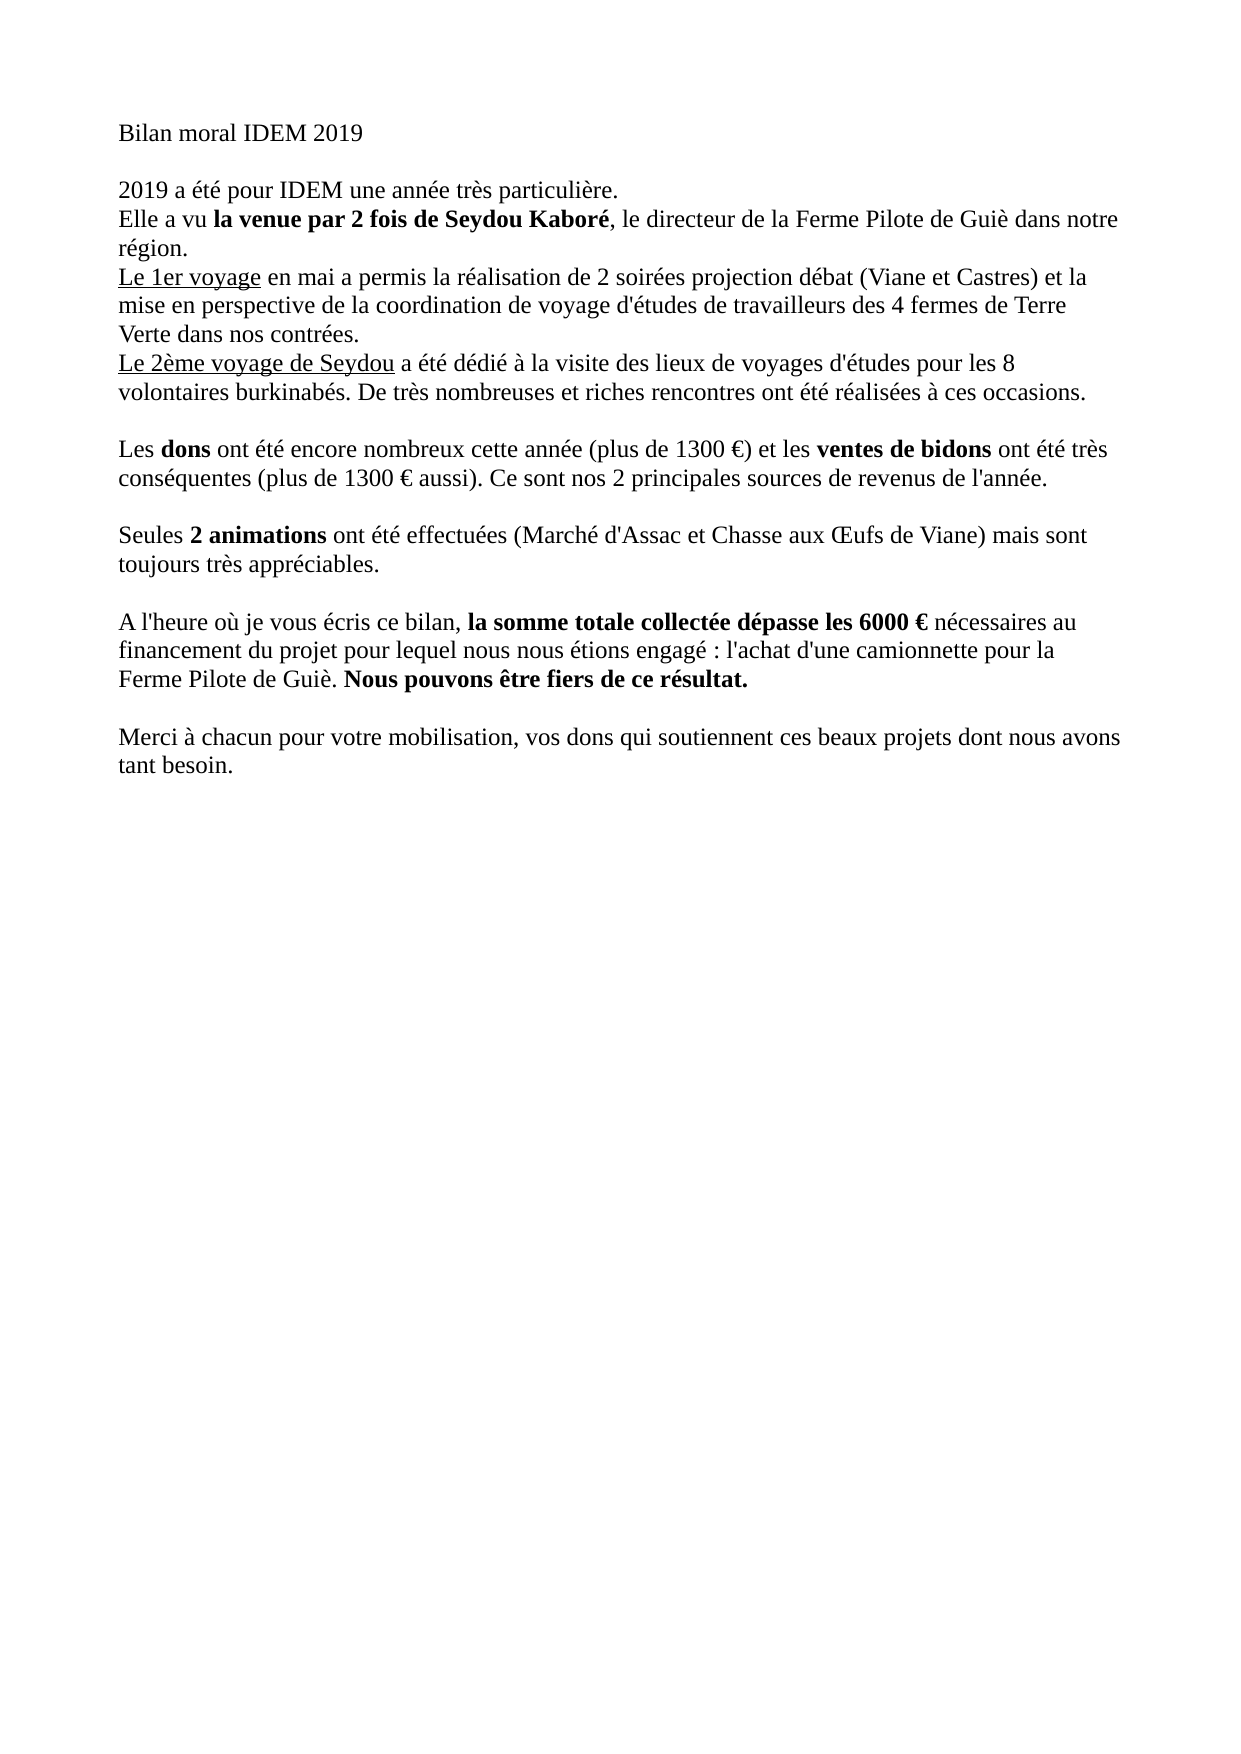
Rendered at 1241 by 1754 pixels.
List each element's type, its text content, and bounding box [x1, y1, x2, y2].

text Elle a vu la venue par 2 fois de Seydou Kaboré, le directeur de la Ferme Pilote de Guiè dans notre région. [118, 204, 1122, 262]
text Merci à chacun pour votre mobilisation, vos dons qui soutiennent ces beaux projets dont nous avons tant besoin. [118, 722, 1122, 779]
text A l'heure où je vous écris ce bilan, la somme totale collectée dépasse les 6000 € nécessaires au financement du projet pour lequel nous nous étions engagé : l'achat d'une camionnette pour la Ferme Pilote de Guiè. Nous pouvons être fiers de ce résultat. [118, 607, 1122, 693]
text Le 2ème voyage de Seydou a été dédié à la visite des lieux de voyages d'études pour les 8 volontaires burkinabés. De très nombreuses et riches rencontres ont été réalisées à ces occasions. [118, 348, 1122, 406]
text Seules 2 animations ont été effectuées (Marché d'Assac et Chasse aux Œufs de Viane) mais sont toujours très appréciables. [118, 521, 1122, 578]
text Bilan moral IDEM 2019 [118, 118, 1122, 147]
text 2019 a été pour IDEM une année très particulière. [118, 176, 1122, 204]
text Le 1er voyage en mai a permis la réalisation de 2 soirées projection débat (Viane et Castres) et la mise en perspective de la coordination de voyage d'études de travailleurs des 4 fermes de Terre Verte dans nos contrées. [118, 262, 1122, 348]
text Les dons ont été encore nombreux cette année (plus de 1300 €) et les ventes de bidons ont été très conséquentes (plus de 1300 € aussi). Ce sont nos 2 principales sources de revenus de l'année. [118, 434, 1122, 492]
